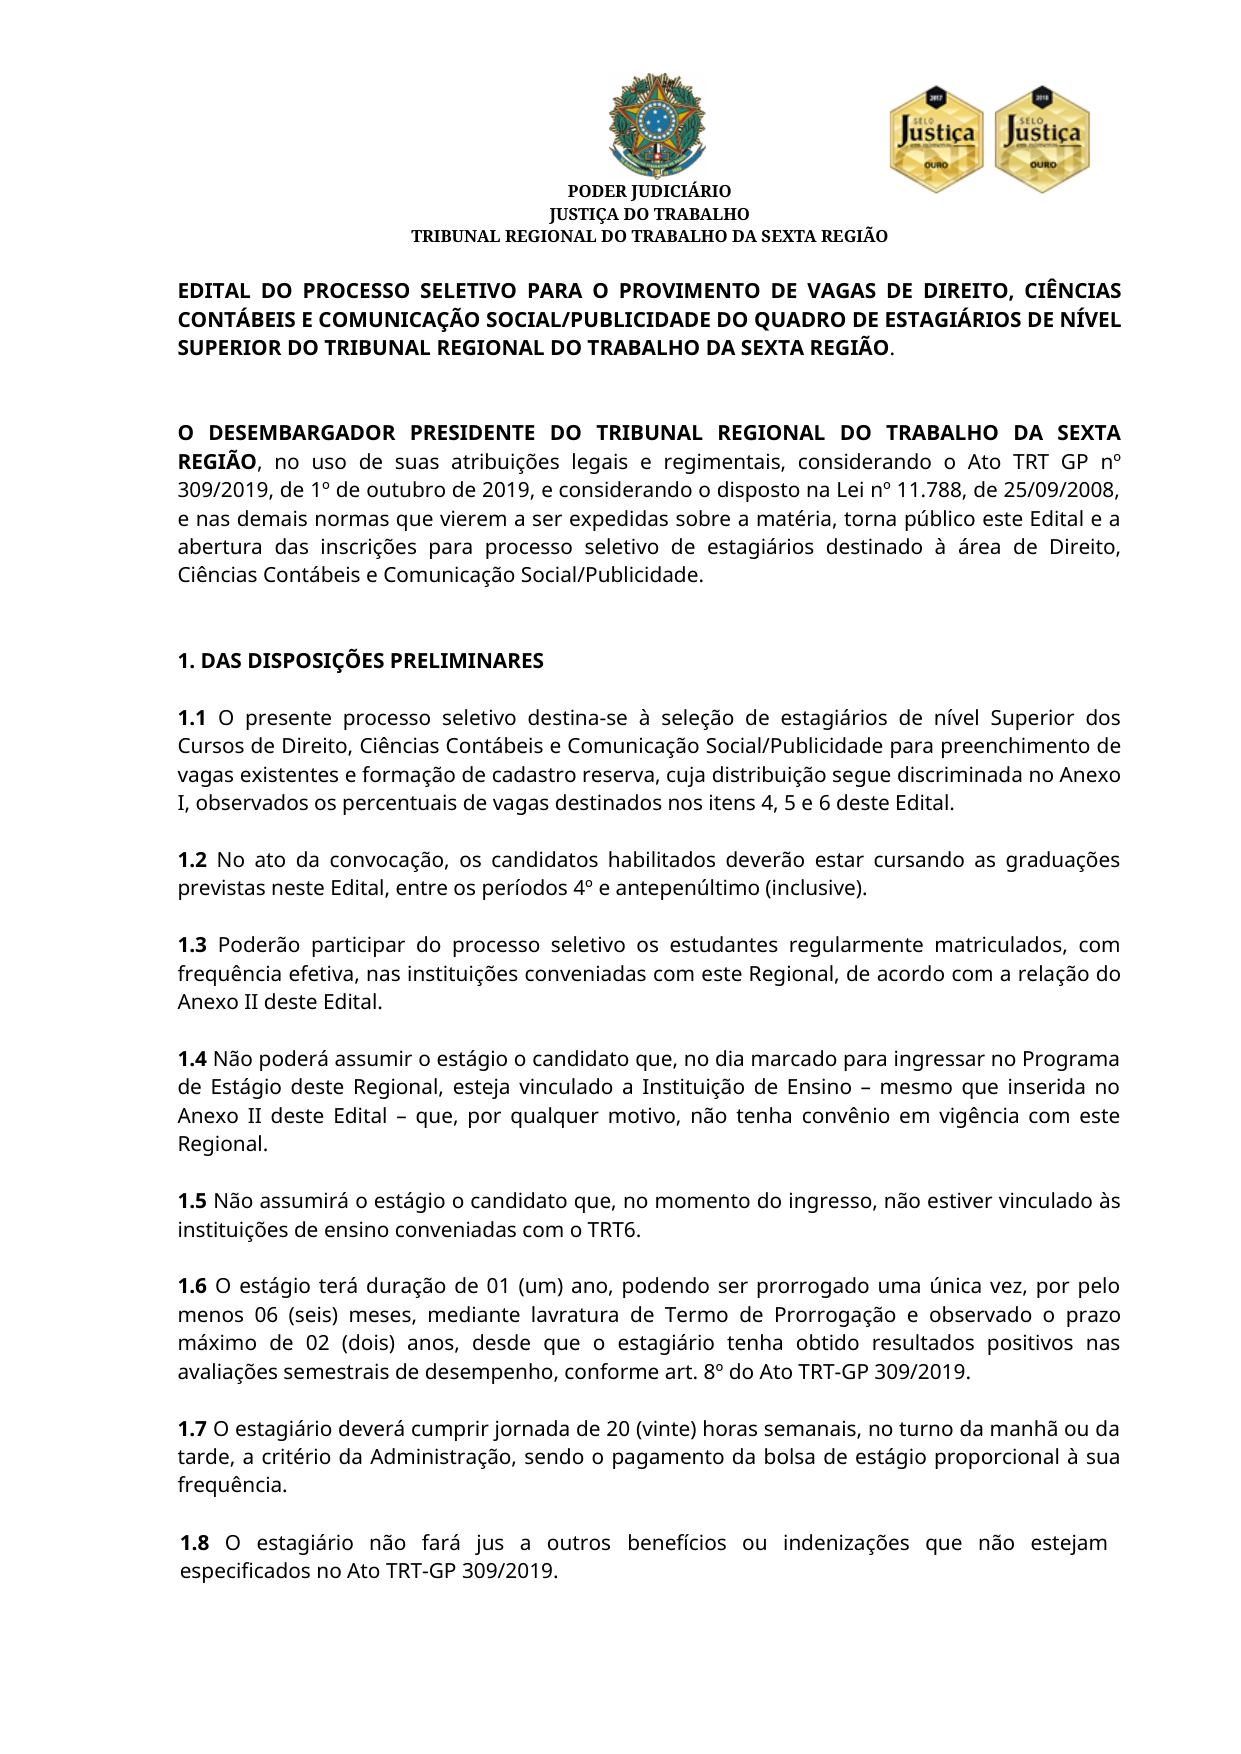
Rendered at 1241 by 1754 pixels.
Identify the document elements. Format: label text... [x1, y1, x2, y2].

text 1.7 O estagiário deverá cumprir jornada de 20 (vinte) horas semanais, no turno da manhã ou da tarde, a critério da Administração, sendo o pagamento da bolsa de estágio proporcional à sua frequência. [177, 1414, 1122, 1499]
text 1. DAS DISPOSIÇÕES PRELIMINARES [177, 646, 1122, 674]
text EDITAL DO PROCESSO SELETIVO PARA O PROVIMENTO DE VAGAS DE DIREITO, CIÊNCIAS CONTÁBEIS E COMUNICAÇÃO SOCIAL/PUBLICIDADE DO QUADRO DE ESTAGIÁRIOS DE NÍVEL SUPERIOR DO TRIBUNAL REGIONAL DO TRABALHO DA SEXTA REGIÃO. [177, 276, 1122, 362]
text 1.1 O presente processo seletivo destina-se à seleção de estagiários de nível Superior dos Cursos de Direito, Ciências Contábeis e Comunicação Social/Publicidade para preenchimento de vagas existentes e formação de cadastro reserva, cuja distribuição segue discriminada no Anexo I, observados os percentuais de vagas destinados nos itens 4, 5 e 6 deste Edital. [177, 703, 1122, 817]
text O DESEMBARGADOR PRESIDENTE DO TRIBUNAL REGIONAL DO TRABALHO DA SEXTA REGIÃO, no uso de suas atribuições legais e regimentais, considerando o Ato TRT GP nº 309/2019, de 1º de outubro de 2019, e considerando o disposto na Lei nº 11.788, de 25/09/2008, e nas demais normas que vierem a ser expedidas sobre a matéria, torna público este Edital e a abertura das inscrições para processo seletivo de estagiários destinado à área de Direito, Ciências Contábeis e Comunicação Social/Publicidade. [177, 418, 1122, 589]
text 1.2 No ato da convocação, os candidatos habilitados deverão estar cursando as graduações previstas neste Edital, entre os períodos 4º e antepenúltimo (inclusive). [177, 845, 1122, 902]
text 1.5 Não assumirá o estágio o candidato que, no momento do ingresso, não estiver vinculado às instituições de ensino conveniadas com o TRT6. [177, 1186, 1122, 1243]
text 1.4 Não poderá assumir o estágio o candidato que, no dia marcado para ingressar no Programa de Estágio deste Regional, esteja vinculado a Instituição de Ensino – mesmo que inserida no Anexo II deste Edital – que, por qualquer motivo, não tenha convênio em vigência com este Regional. [177, 1044, 1122, 1158]
text 1.8 O estagiário não fará jus a outros benefícios ou indenizações que não estejam especificados no Ato TRT-GP 309/2019. [179, 1528, 1108, 1585]
text 1.6 O estágio terá duração de 01 (um) ano, podendo ser prorrogado uma única vez, por pelo menos 06 (seis) meses, mediante lavratura de Termo de Prorrogação e observado o prazo máximo de 02 (dois) anos, desde que o estagiário tenha obtido resultados positivos nas avaliações semestrais de desempenho, conforme art. 8º do Ato TRT-GP 309/2019. [177, 1272, 1122, 1385]
picture [608, 73, 706, 180]
text 1.3 Poderão participar do processo seletivo os estudantes regularmente matriculados, com frequência efetiva, nas instituições conveniadas com este Regional, de acordo com a relação do Anexo II deste Edital. [177, 930, 1122, 1016]
picture [889, 83, 1107, 202]
